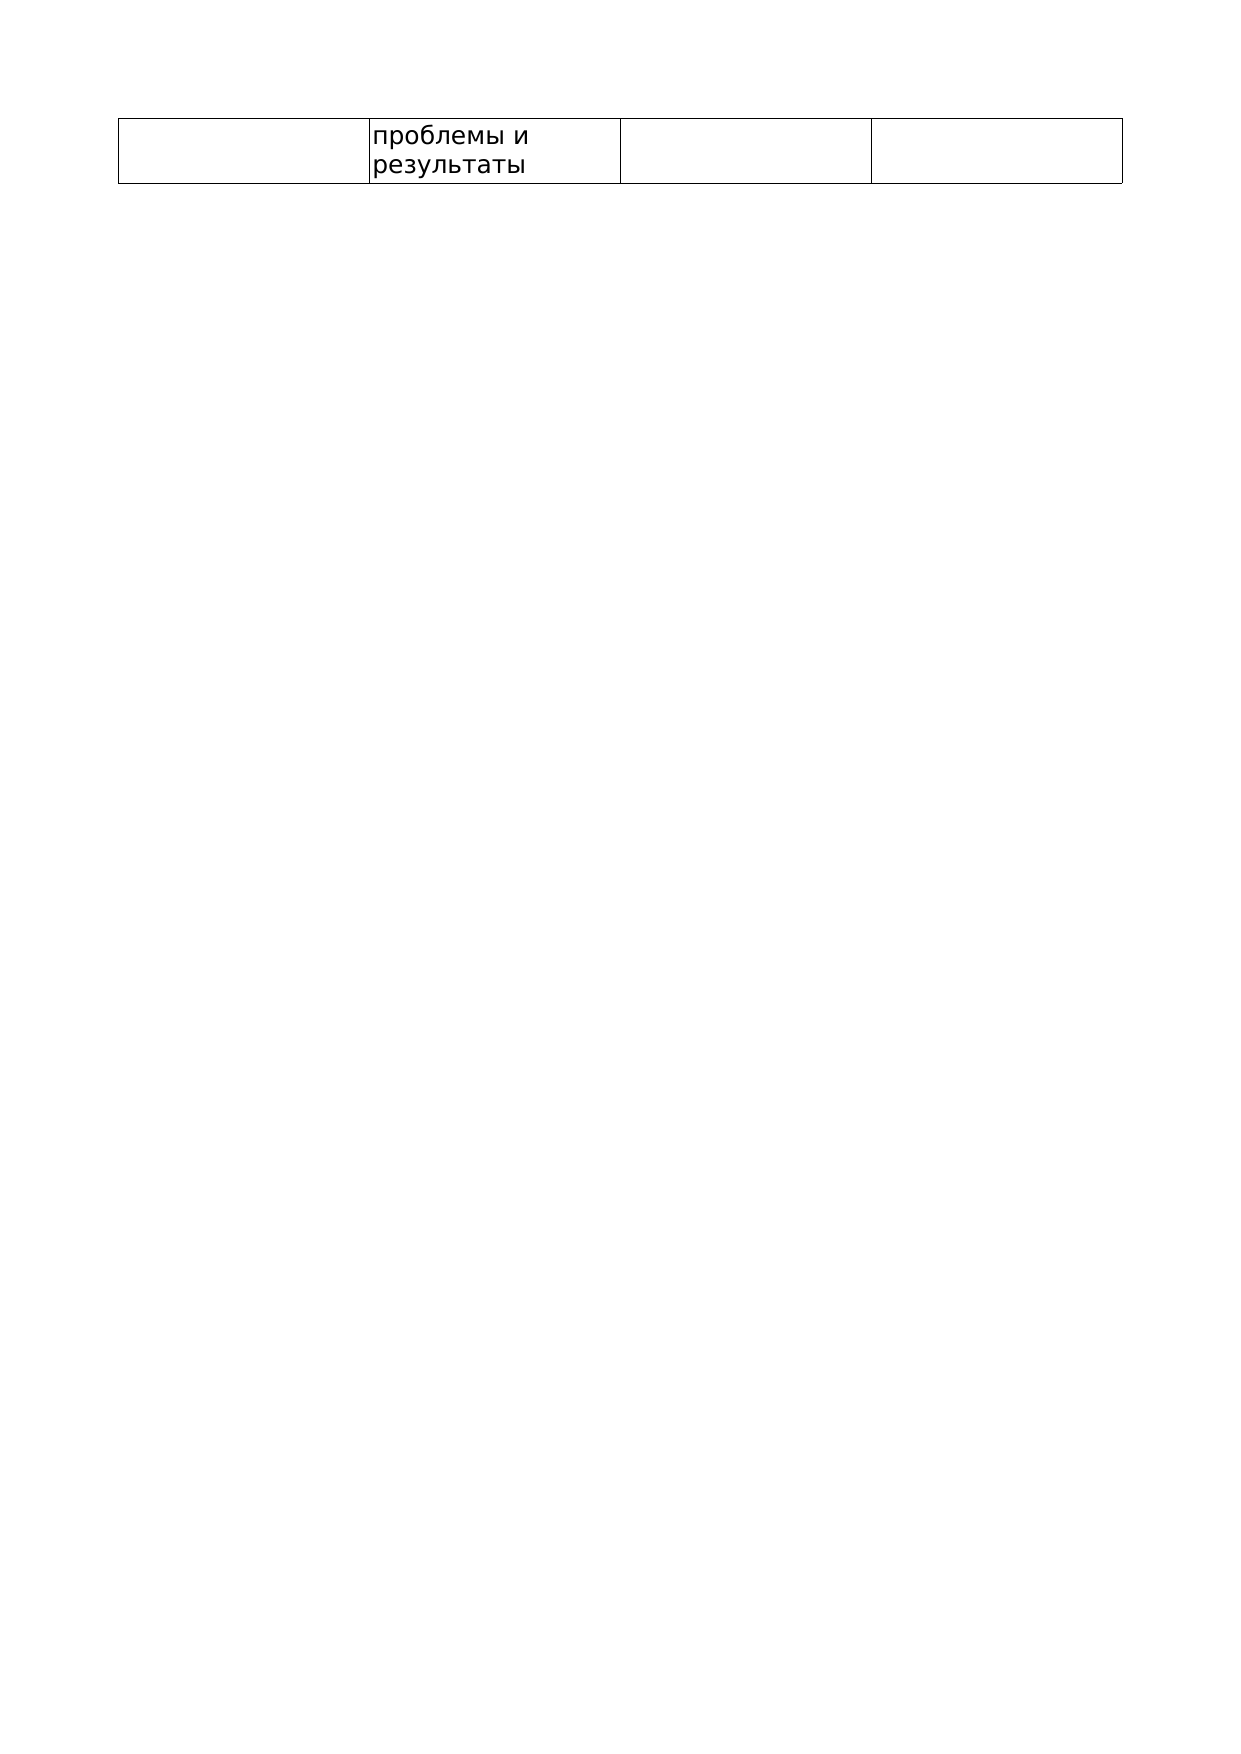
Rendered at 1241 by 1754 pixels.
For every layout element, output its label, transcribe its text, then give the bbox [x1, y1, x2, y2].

table_cell [119, 119, 369, 182]
table_cell проблемы и результаты [370, 119, 620, 182]
table_cell [621, 119, 871, 182]
table_cell [872, 119, 1122, 182]
